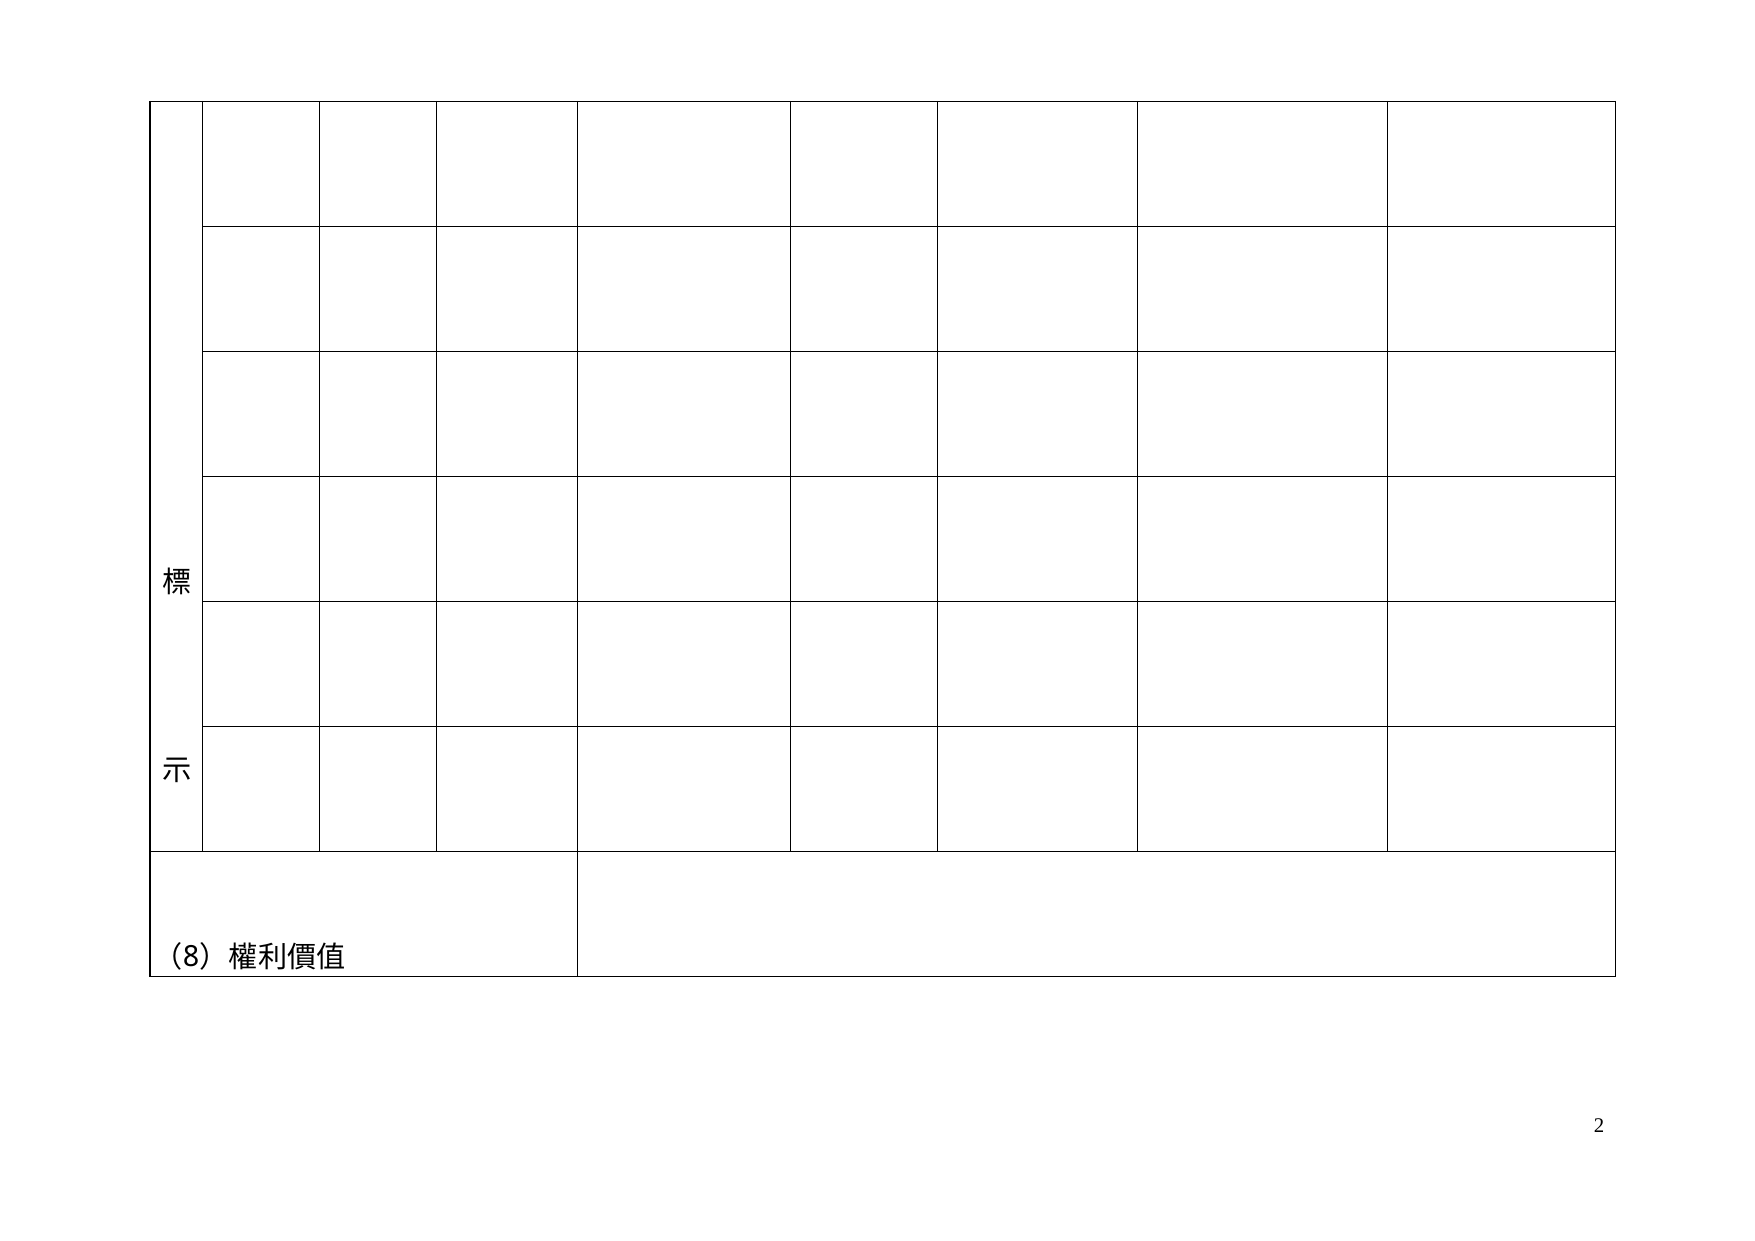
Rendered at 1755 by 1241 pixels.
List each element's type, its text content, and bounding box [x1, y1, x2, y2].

table_cell [938, 727, 1137, 851]
table_cell [320, 227, 436, 351]
table_cell [203, 602, 319, 726]
table_cell [320, 727, 436, 851]
table_cell [1138, 352, 1387, 476]
table_cell [203, 102, 319, 226]
table_cell [578, 852, 1615, 976]
table_cell [203, 227, 319, 351]
table_cell [320, 602, 436, 726]
table_cell [203, 477, 319, 601]
table_cell [1138, 477, 1387, 601]
table_cell [791, 727, 937, 851]
table_cell [1388, 102, 1615, 226]
table_cell [1388, 352, 1615, 476]
table_cell [938, 352, 1137, 476]
table_cell （8）權利價值 [151, 852, 577, 976]
table_cell [1388, 477, 1615, 601]
table_cell [791, 602, 937, 726]
table_cell [437, 227, 577, 351]
table_cell [437, 352, 577, 476]
table_cell [1388, 602, 1615, 726]
table_cell [578, 227, 790, 351]
table_cell [938, 102, 1137, 226]
table_cell [938, 477, 1137, 601]
table_cell [1138, 602, 1387, 726]
table_cell [320, 352, 436, 476]
table_cell [578, 352, 790, 476]
table_cell 標 示 [151, 102, 202, 851]
table_cell [437, 477, 577, 601]
table_cell [791, 102, 937, 226]
table_cell [938, 227, 1137, 351]
table_cell [437, 727, 577, 851]
table_cell [1138, 102, 1387, 226]
table_cell [320, 477, 436, 601]
table_cell [578, 102, 790, 226]
table_cell [791, 352, 937, 476]
table_cell [320, 102, 436, 226]
table_cell [791, 477, 937, 601]
table_cell [203, 352, 319, 476]
table_cell [791, 227, 937, 351]
table_cell [578, 602, 790, 726]
table_cell [1388, 227, 1615, 351]
table_cell [203, 727, 319, 851]
table_cell [1138, 227, 1387, 351]
table_cell [578, 727, 790, 851]
table_cell [578, 477, 790, 601]
table_cell [1138, 727, 1387, 851]
table_cell [1388, 727, 1615, 851]
table_cell [437, 602, 577, 726]
table_cell [437, 102, 577, 226]
table_cell [938, 602, 1137, 726]
